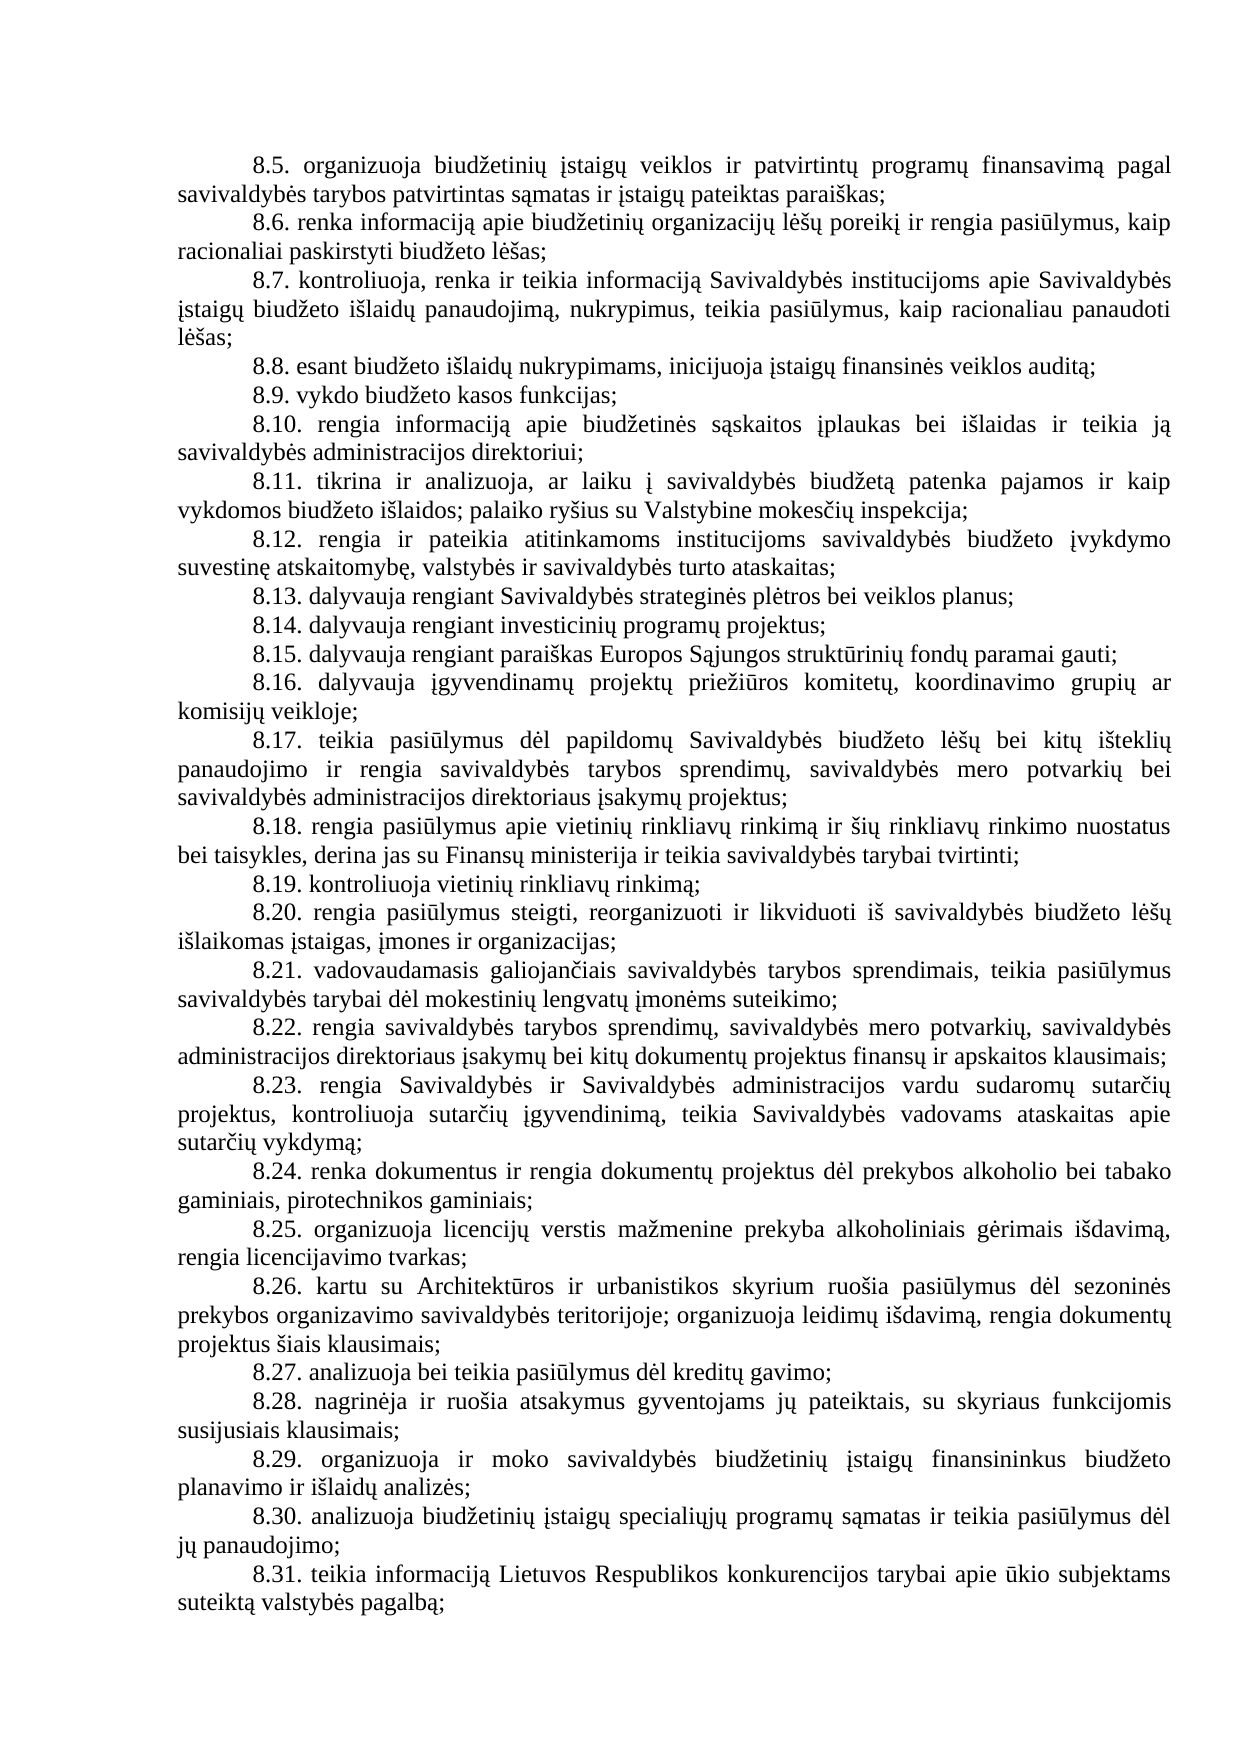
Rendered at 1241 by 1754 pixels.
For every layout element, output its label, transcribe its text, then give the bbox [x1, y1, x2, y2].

text 8.29. organizuoja ir moko savivaldybės biudžetinių įstaigų finansininkus biudžeto planavimo ir išlaidų analizės; [177, 1444, 1172, 1501]
text 8.8. esant biudžeto išlaidų nukrypimams, inicijuoja įstaigų finansinės veiklos auditą; [177, 351, 1172, 380]
text 8.10. rengia informaciją apie biudžetinės sąskaitos įplaukas bei išlaidas ir teikia ją savivaldybės administracijos direktoriui; [177, 409, 1172, 466]
text 8.31. teikia informaciją Lietuvos Respublikos konkurencijos tarybai apie ūkio subjektams suteiktą valstybės pagalbą; [177, 1559, 1172, 1616]
text 8.6. renka informaciją apie biudžetinių organizacijų lėšų poreikį ir rengia pasiūlymus, kaip racionaliai paskirstyti biudžeto lėšas; [177, 207, 1172, 265]
text 8.16. dalyvauja įgyvendinamų projektų priežiūros komitetų, koordinavimo grupių ar komisijų veikloje; [177, 667, 1172, 725]
text 8.15. dalyvauja rengiant paraiškas Europos Sąjungos struktūrinių fondų paramai gauti; [177, 639, 1172, 667]
text 8.24. renka dokumentus ir rengia dokumentų projektus dėl prekybos alkoholio bei tabako gaminiais, pirotechnikos gaminiais; [177, 1156, 1172, 1214]
text 8.23. rengia Savivaldybės ir Savivaldybės administracijos vardu sudaromų sutarčių projektus, kontroliuoja sutarčių įgyvendinimą, teikia Savivaldybės vadovams ataskaitas apie sutarčių vykdymą; [177, 1070, 1172, 1156]
text 8.14. dalyvauja rengiant investicinių programų projektus; [177, 610, 1172, 639]
text 8.5. organizuoja biudžetinių įstaigų veiklos ir patvirtintų programų finansavimą pagal savivaldybės tarybos patvirtintas sąmatas ir įstaigų pateiktas paraiškas; [177, 150, 1172, 207]
text 8.13. dalyvauja rengiant Savivaldybės strateginės plėtros bei veiklos planus; [177, 581, 1172, 610]
text 8.12. rengia ir pateikia atitinkamoms institucijoms savivaldybės biudžeto įvykdymo suvestinę atskaitomybę, valstybės ir savivaldybės turto ataskaitas; [177, 524, 1172, 581]
text 8.19. kontroliuoja vietinių rinkliavų rinkimą; [177, 869, 1172, 897]
text 8.28. nagrinėja ir ruošia atsakymus gyventojams jų pateiktais, su skyriaus funkcijomis susijusiais klausimais; [177, 1386, 1172, 1444]
text 8.20. rengia pasiūlymus steigti, reorganizuoti ir likviduoti iš savivaldybės biudžeto lėšų išlaikomas įstaigas, įmones ir organizacijas; [177, 897, 1172, 955]
text 8.27. analizuoja bei teikia pasiūlymus dėl kreditų gavimo; [177, 1357, 1172, 1386]
text 8.9. vykdo biudžeto kasos funkcijas; [177, 380, 1172, 409]
text 8.18. rengia pasiūlymus apie vietinių rinkliavų rinkimą ir šių rinkliavų rinkimo nuostatus bei taisykles, derina jas su Finansų ministerija ir teikia savivaldybės tarybai tvirtinti; [177, 811, 1172, 869]
text 8.11. tikrina ir analizuoja, ar laiku į savivaldybės biudžetą patenka pajamos ir kaip vykdomos biudžeto išlaidos; palaiko ryšius su Valstybine mokesčių inspekcija; [177, 466, 1172, 524]
text 8.25. organizuoja licencijų verstis mažmenine prekyba alkoholiniais gėrimais išdavimą, rengia licencijavimo tvarkas; [177, 1214, 1172, 1271]
text 8.30. analizuoja biudžetinių įstaigų specialiųjų programų sąmatas ir teikia pasiūlymus dėl jų panaudojimo; [177, 1501, 1172, 1559]
text 8.17. teikia pasiūlymus dėl papildomų Savivaldybės biudžeto lėšų bei kitų išteklių panaudojimo ir rengia savivaldybės tarybos sprendimų, savivaldybės mero potvarkių bei savivaldybės administracijos direktoriaus įsakymų projektus; [177, 725, 1172, 811]
text 8.7. kontroliuoja, renka ir teikia informaciją Savivaldybės institucijoms apie Savivaldybės įstaigų biudžeto išlaidų panaudojimą, nukrypimus, teikia pasiūlymus, kaip racionaliau panaudoti lėšas; [177, 265, 1172, 351]
text 8.21. vadovaudamasis galiojančiais savivaldybės tarybos sprendimais, teikia pasiūlymus savivaldybės tarybai dėl mokestinių lengvatų įmonėms suteikimo; [177, 955, 1172, 1012]
text 8.22. rengia savivaldybės tarybos sprendimų, savivaldybės mero potvarkių, savivaldybės administracijos direktoriaus įsakymų bei kitų dokumentų projektus finansų ir apskaitos klausimais; [177, 1012, 1172, 1070]
text 8.26. kartu su Architektūros ir urbanistikos skyrium ruošia pasiūlymus dėl sezoninės prekybos organizavimo savivaldybės teritorijoje; organizuoja leidimų išdavimą, rengia dokumentų projektus šiais klausimais; [177, 1271, 1172, 1357]
